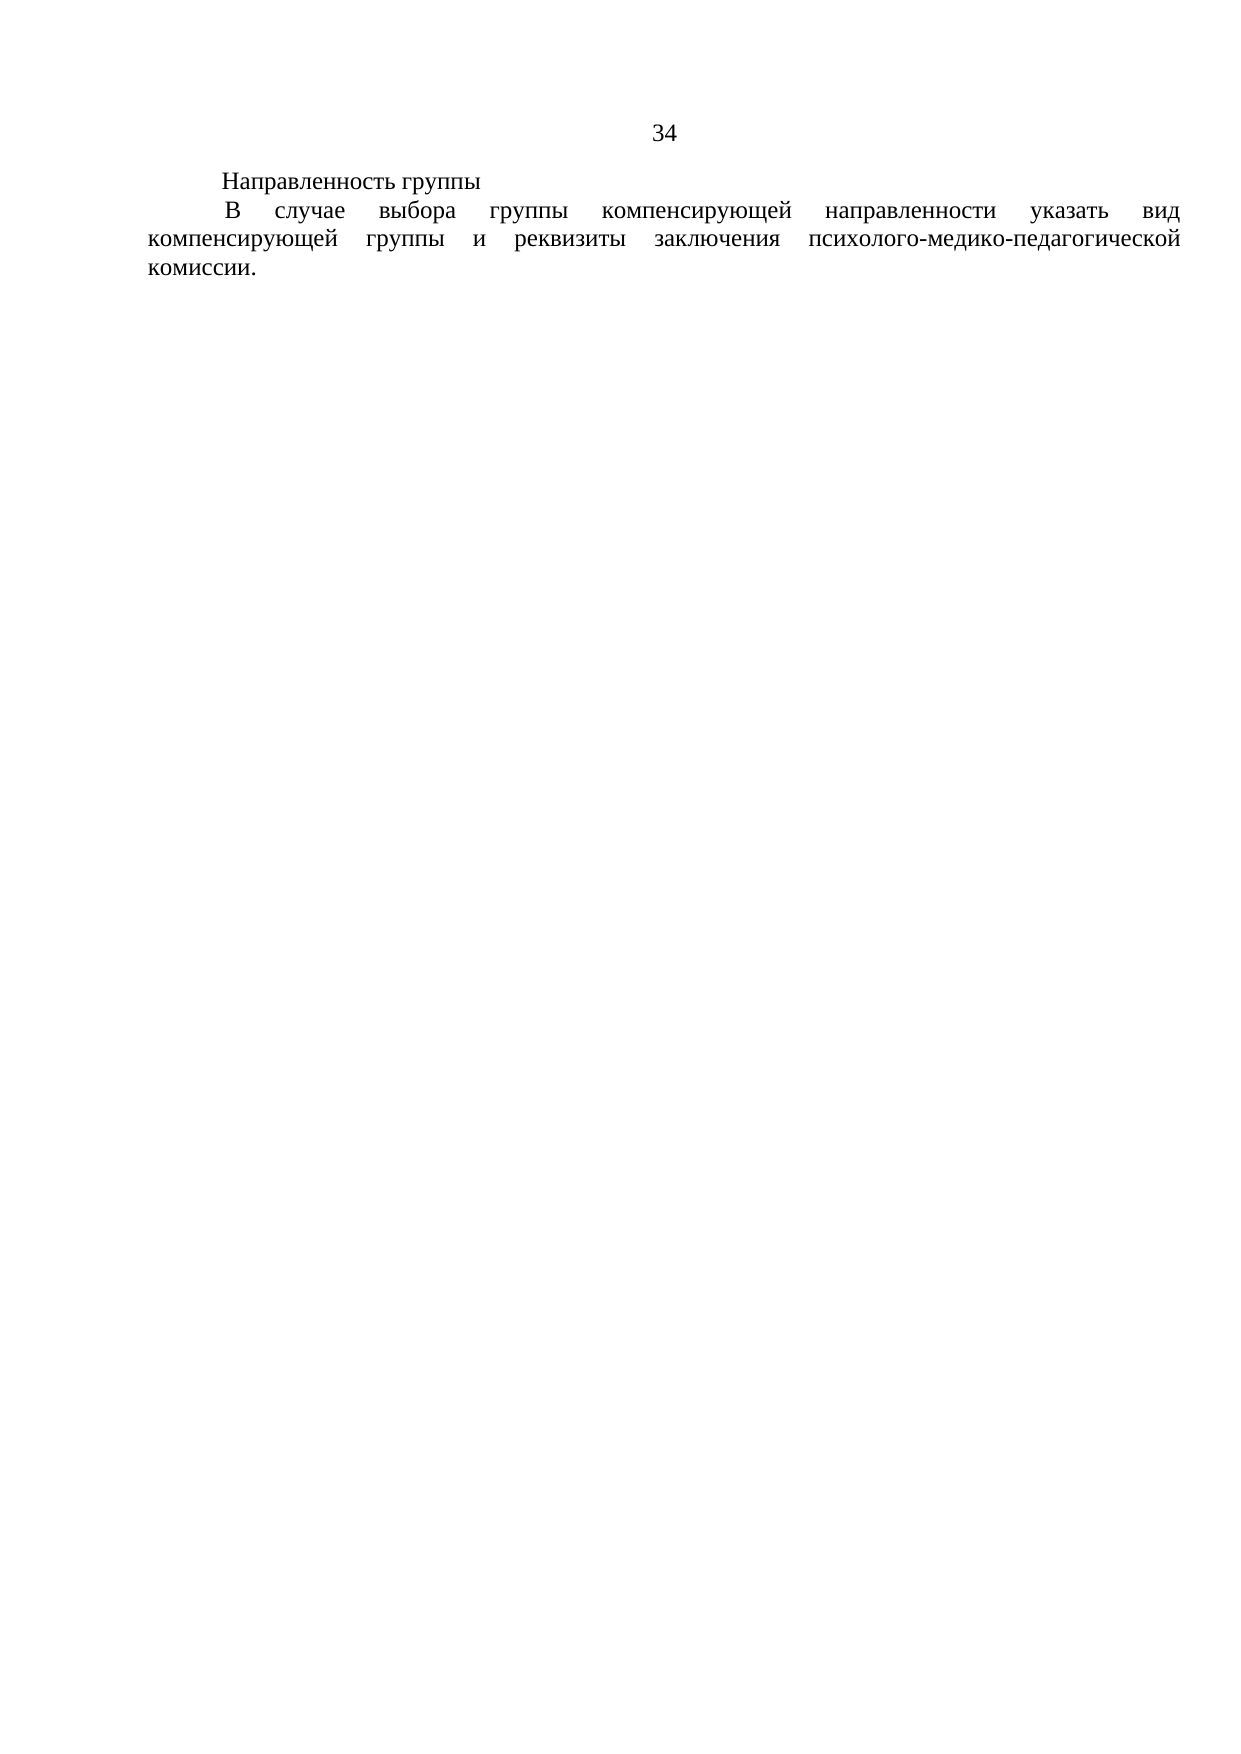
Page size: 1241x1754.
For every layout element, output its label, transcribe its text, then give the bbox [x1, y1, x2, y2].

text В случае выбора группы компенсирующей направленности указать вид компенсирующей группы и реквизиты заключения психолого-медико-педагогической комиссии. [148, 195, 1181, 281]
text Направленность группы [148, 166, 1181, 195]
